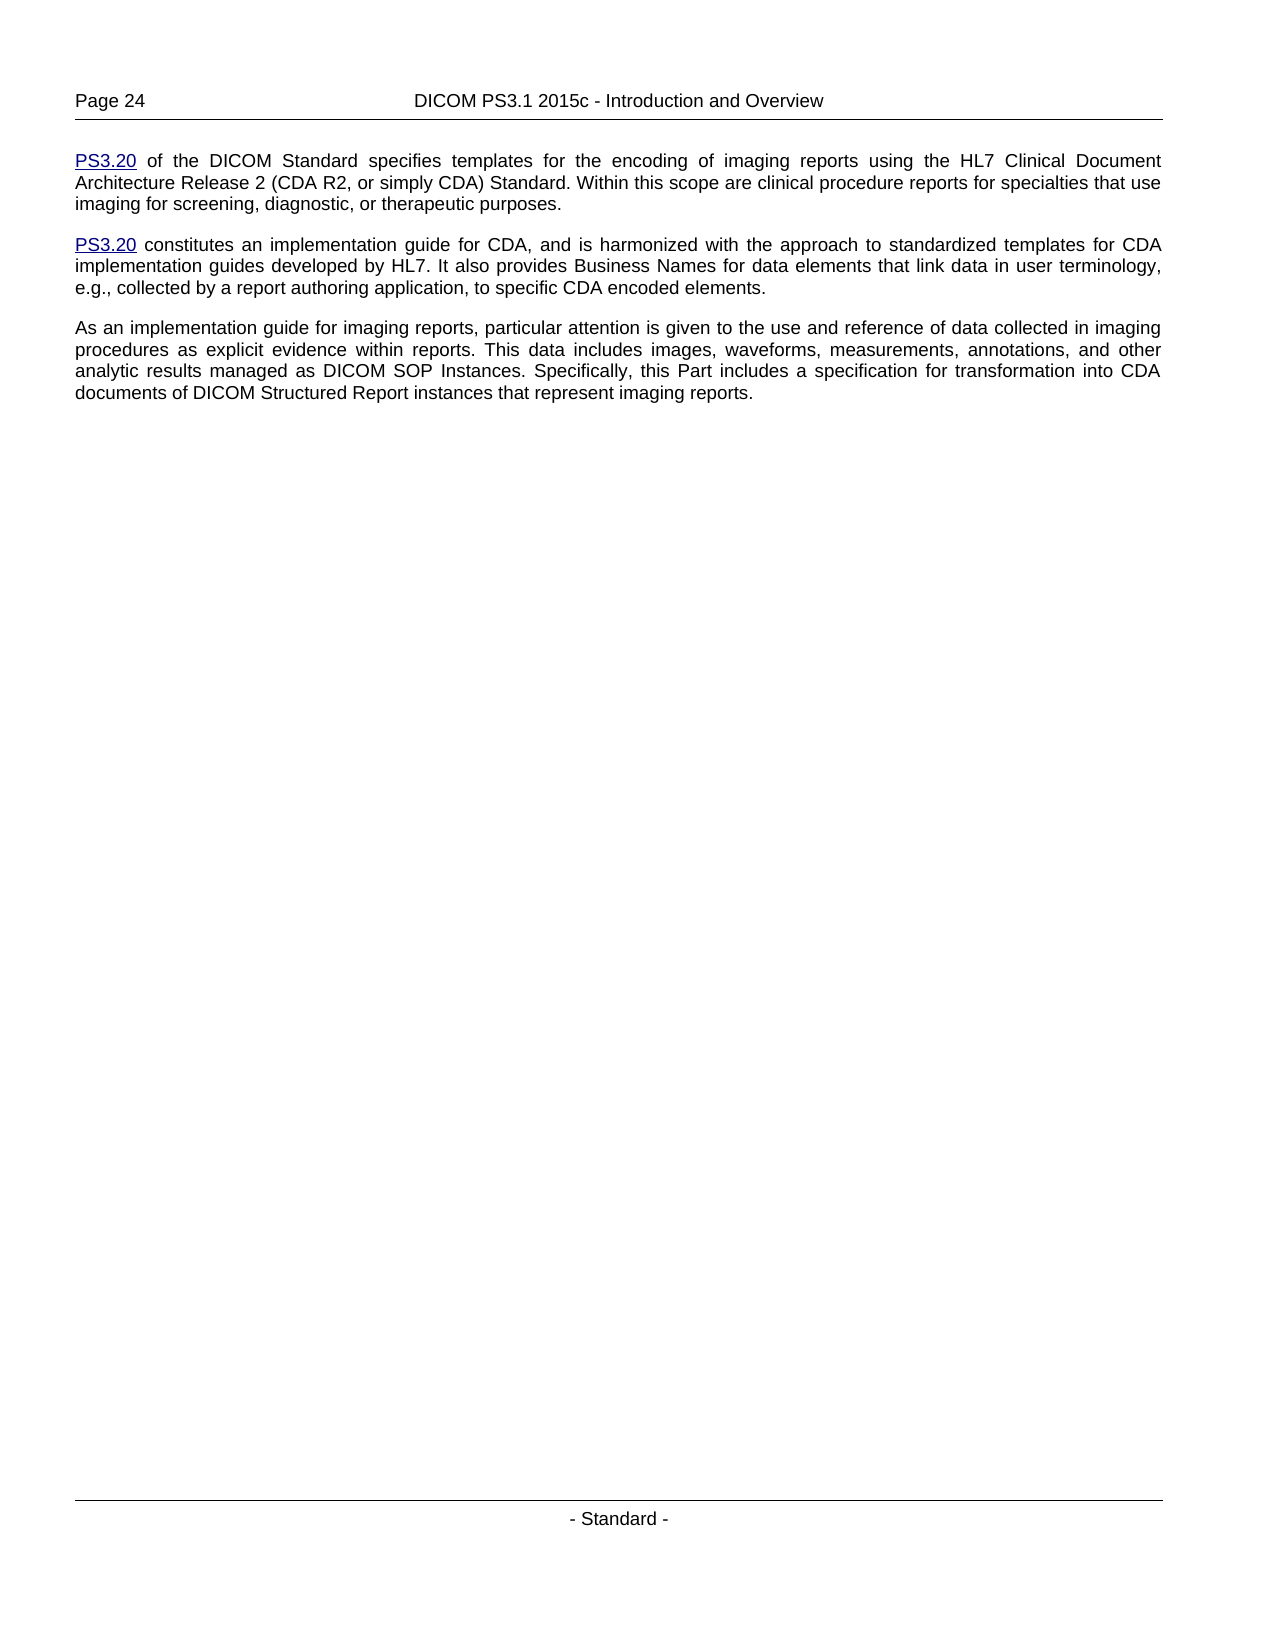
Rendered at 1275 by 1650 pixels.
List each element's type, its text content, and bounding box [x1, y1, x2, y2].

text As an implementation guide for imaging reports, particular attention is given to the use and reference of data collected in imaging procedures as explicit evidence within reports. This data includes images, waveforms, measurements, annotations, and other analytic results managed as DICOM SOP Instances. Specifically, this Part includes a specification for transformation into CDA documents of DICOM Structured Report instances that represent imaging reports. [75, 317, 1162, 403]
text PS3.20 of the DICOM Standard specifies templates for the encoding of imaging reports using the HL7 Clinical Document Architecture Release 2 (CDA R2, or simply CDA) Standard. Within this scope are clinical procedure reports for specialties that use imaging for screening, diagnostic, or therapeutic purposes. [75, 150, 1162, 215]
text PS3.20 constitutes an implementation guide for CDA, and is harmonized with the approach to standardized templates for CDA implementation guides developed by HL7. It also provides Business Names for data elements that link data in user terminology, e.g., collected by a report authoring application, to specific CDA encoded elements. [75, 233, 1162, 298]
